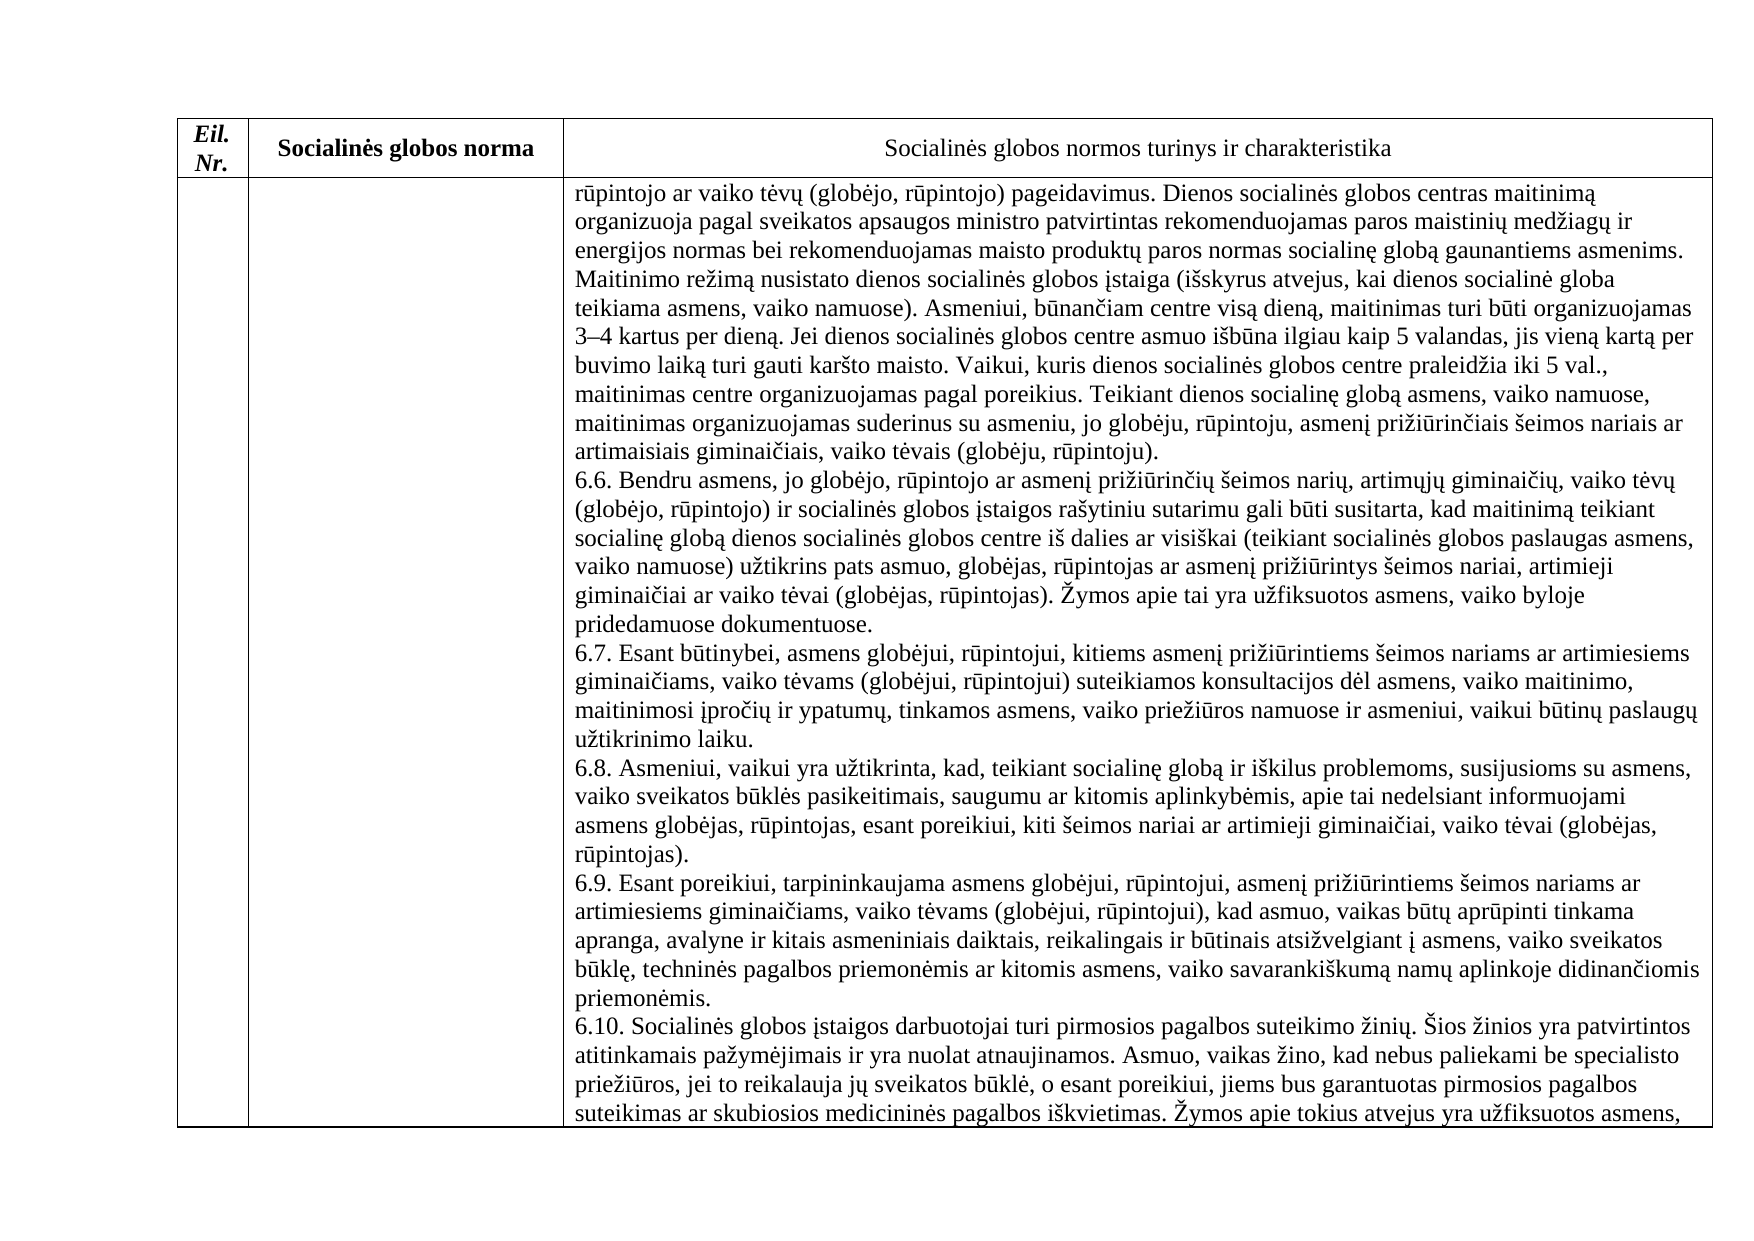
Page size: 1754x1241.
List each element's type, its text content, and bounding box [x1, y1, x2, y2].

table_cell [178, 178, 248, 1126]
table_cell rūpintojo ar vaiko tėvų (globėjo, rūpintojo) pageidavimus. Dienos socialinės globos centras maitinimą organizuoja pagal sveikatos apsaugos ministro patvirtintas rekomenduojamas paros maistinių medžiagų ir energijos normas bei rekomenduojamas maisto produktų paros normas socialinę globą gaunantiems asmenims. Maitinimo režimą nusistato dienos socialinės globos įstaiga (išskyrus atvejus, kai dienos socialinė globa teikiama asmens, vaiko namuose). Asmeniui, būnančiam centre visą dieną, maitinimas turi būti organizuojamas 3–4 kartus per dieną. Jei dienos socialinės globos centre asmuo išbūna ilgiau kaip 5 valandas, jis vieną kartą per buvimo laiką turi gauti karšto maisto. Vaikui, kuris dienos socialinės globos centre praleidžia iki 5 val., maitinimas centre organizuojamas pagal poreikius. Teikiant dienos socialinę globą asmens, vaiko namuose, maitinimas organizuojamas suderinus su asmeniu, jo globėju, rūpintoju, asmenį prižiūrinčiais šeimos nariais ar artimaisiais giminaičiais, vaiko tėvais (globėju, rūpintoju). 6.6. Bendru asmens, jo globėjo, rūpintojo ar asmenį prižiūrinčių šeimos narių, artimųjų giminaičių, vaiko tėvų (globėjo, rūpintojo) ir socialinės globos įstaigos rašytiniu sutarimu gali būti susitarta, kad maitinimą teikiant socialinę globą dienos socialinės globos centre iš dalies ar visiškai (teikiant socialinės globos paslaugas asmens, vaiko namuose) užtikrins pats asmuo, globėjas, rūpintojas ar asmenį prižiūrintys šeimos nariai, artimieji giminaičiai ar vaiko tėvai (globėjas, rūpintojas). Žymos apie tai yra užfiksuotos asmens, vaiko byloje pridedamuose dokumentuose. 6.7. Esant būtinybei, asmens globėjui, rūpintojui, kitiems asmenį prižiūrintiems šeimos nariams ar artimiesiems giminaičiams, vaiko tėvams (globėjui, rūpintojui) suteikiamos konsultacijos dėl asmens, vaiko maitinimo, maitinimosi įpročių ir ypatumų, tinkamos asmens, vaiko priežiūros namuose ir asmeniui, vaikui būtinų paslaugų užtikrinimo laiku. 6.8. Asmeniui, vaikui yra užtikrinta, kad, teikiant socialinę globą ir iškilus problemoms, susijusioms su asmens, vaiko sveikatos būklės pasikeitimais, saugumu ar kitomis aplinkybėmis, apie tai nedelsiant informuojami asmens globėjas, rūpintojas, esant poreikiui, kiti šeimos nariai ar artimieji giminaičiai, vaiko tėvai (globėjas, rūpintojas). 6.9. Esant poreikiui, tarpininkaujama asmens globėjui, rūpintojui, asmenį prižiūrintiems šeimos nariams ar artimiesiems giminaičiams, vaiko tėvams (globėjui, rūpintojui), kad asmuo, vaikas būtų aprūpinti tinkama apranga, avalyne ir kitais asmeniniais daiktais, reikalingais ir būtinais atsižvelgiant į asmens, vaiko sveikatos būklę, techninės pagalbos priemonėmis ar kitomis asmens, vaiko savarankiškumą namų aplinkoje didinančiomis priemonėmis. 6.10. Socialinės globos įstaigos darbuotojai turi pirmosios pagalbos suteikimo žinių. Šios žinios yra patvirtintos atitinkamais pažymėjimais ir yra nuolat atnaujinamos. Asmuo, vaikas žino, kad nebus paliekami be specialisto priežiūros, jei to reikalauja jų sveikatos būklė, o esant poreikiui, jiems bus garantuotas pirmosios pagalbos suteikimas ar skubiosios medicininės pagalbos iškvietimas. Žymos apie tokius atvejus yra užfiksuotos asmens, [564, 178, 1712, 1126]
table_header Socialinės globos norma [249, 119, 563, 177]
table_header Socialinės globos normos turinys ir charakteristika [564, 119, 1712, 177]
table_cell [249, 178, 563, 1126]
table_header Eil. Nr. [178, 119, 248, 177]
